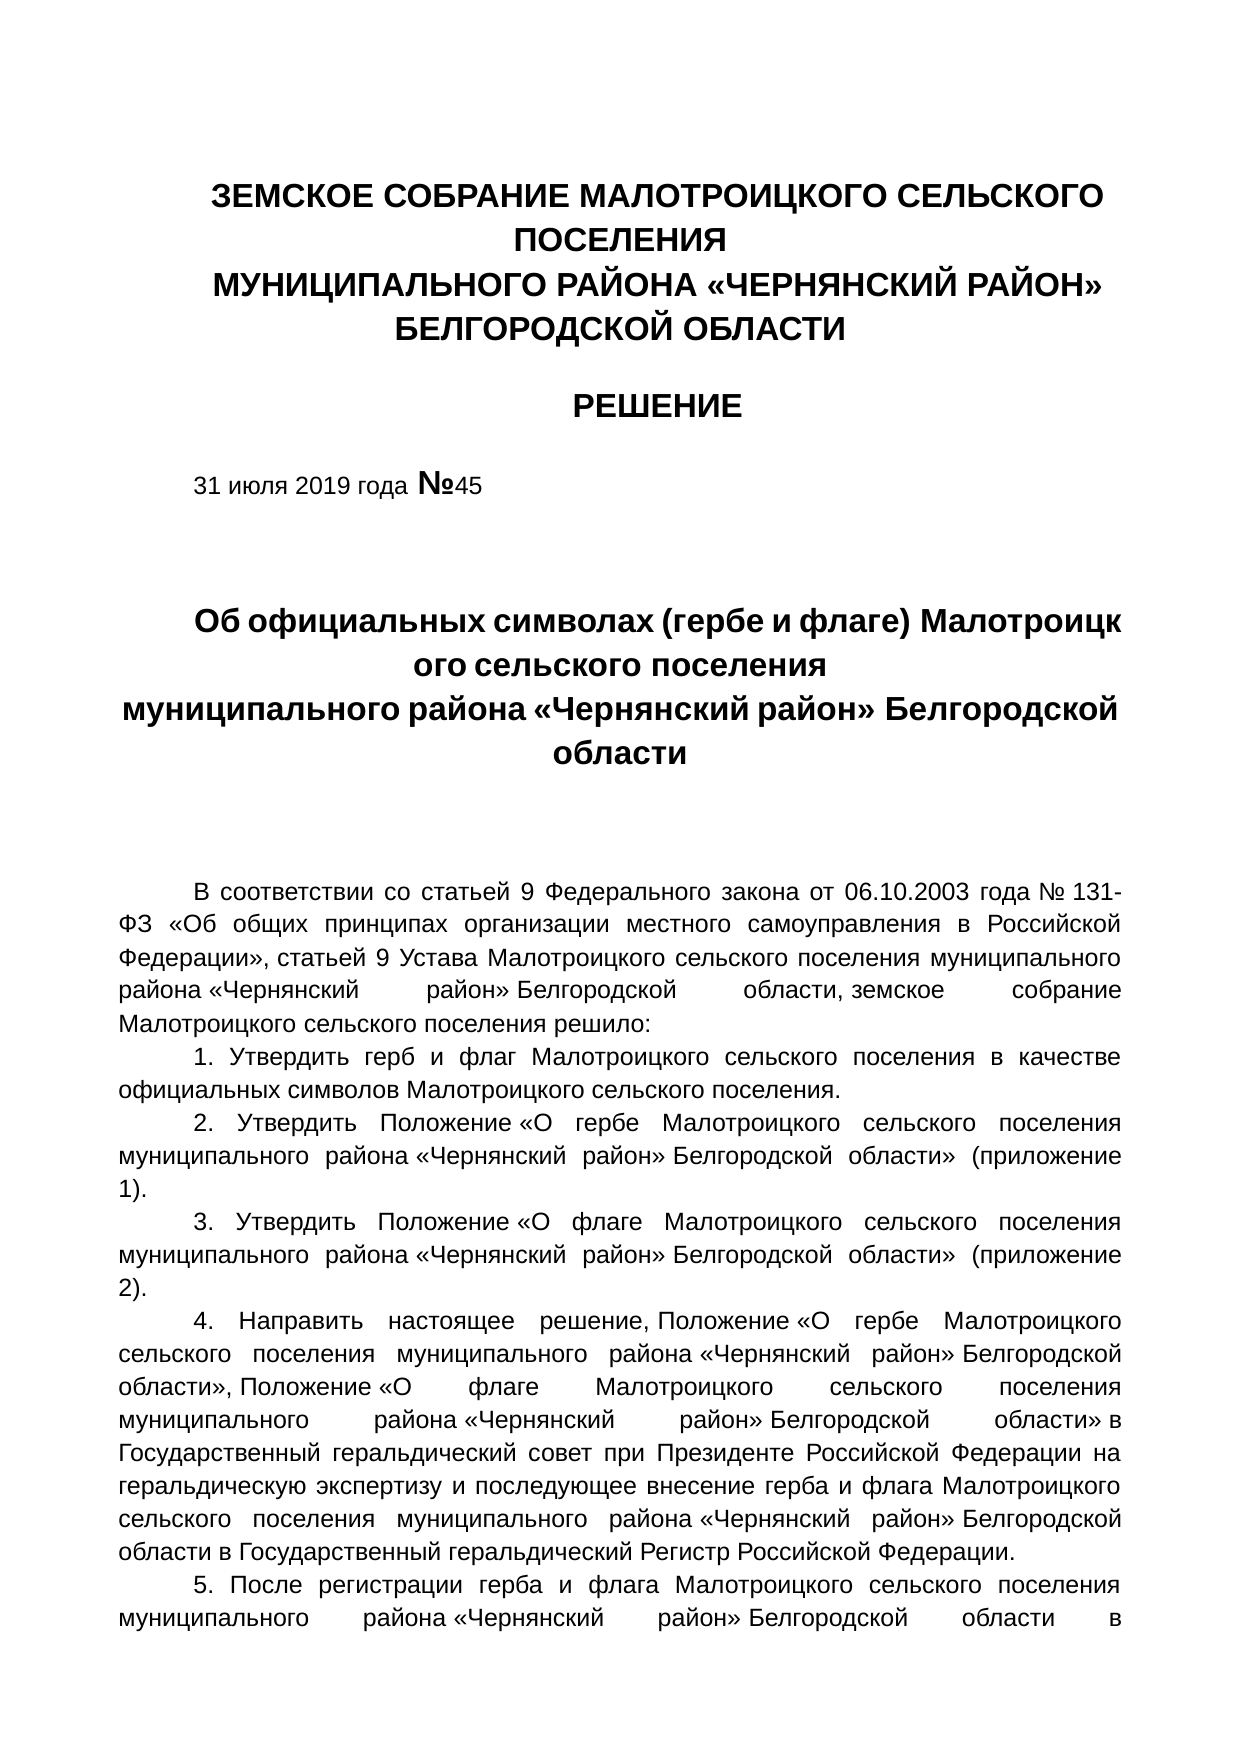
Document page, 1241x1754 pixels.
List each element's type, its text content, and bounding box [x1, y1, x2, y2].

text ﻿ [118, 118, 1122, 147]
text 1. Утвердить герб и флаг Малотроицкого сельского поселения в качестве официальных символов Малотроицкого сельского поселения. [118, 1042, 1122, 1103]
text 2. Утвердить Положение «О гербе Малотроицкого сельского поселения муниципального района «Чернянский район» Белгородской области» (приложение 1). [118, 1108, 1122, 1202]
text 4. Направить настоящее решение, Положение «О гербе Малотроицкого сельского поселения муниципального района «Чернянский район» Белгородской области», Положение «О флаге Малотроицкого сельского поселения муниципального района «Чернянский район» Белгородской области» в Государственный геральдический совет при Президенте Российской Федерации на геральдическую экспертизу и последующее внесение герба и флага Малотроицкого сельского поселения муниципального района «Чернянский район» Белгородской области в Государственный геральдический Регистр Российской Федерации. [118, 1306, 1122, 1566]
subtitle 31 июля 2019 года №45 [118, 463, 1122, 502]
text РЕШЕНИЕ [118, 386, 1122, 424]
text 3. Утвердить Положение «О флаге Малотроицкого сельского поселения муниципального района «Чернянский район» Белгородской области» (приложение 2). [118, 1207, 1122, 1301]
text МУНИЦИПАЛЬНОГО РАЙОНА «ЧЕРНЯНСКИЙ РАЙОН» БЕЛГОРОДСКОЙ ОБЛАСТИ [118, 265, 1122, 347]
text Об официальных символах (гербе и флаге) Малотроицкого сельского поселения муниципального района «Чернянский район» Белгородской области [118, 601, 1122, 772]
text ЗЕМСКОЕ СОБРАНИЕ МАЛОТРОИЦКОГО СЕЛЬСКОГО ПОСЕЛЕНИЯ [118, 176, 1122, 259]
text В соответствии со статьей 9 Федерального закона от 06.10.2003 года № 131-ФЗ «Об общих принципах организации местного самоуправления в Российской Федерации», статьей 9 Устава Малотроицкого сельского поселения муниципального района «Чернянский район» Белгородской области, земское собрание Малотроицкого сельского поселения решило: [118, 876, 1122, 1037]
text 5. После регистрации герба и флага Малотроицкого сельского поселения муниципального района «Чернянский район» Белгородской области в [118, 1570, 1122, 1632]
